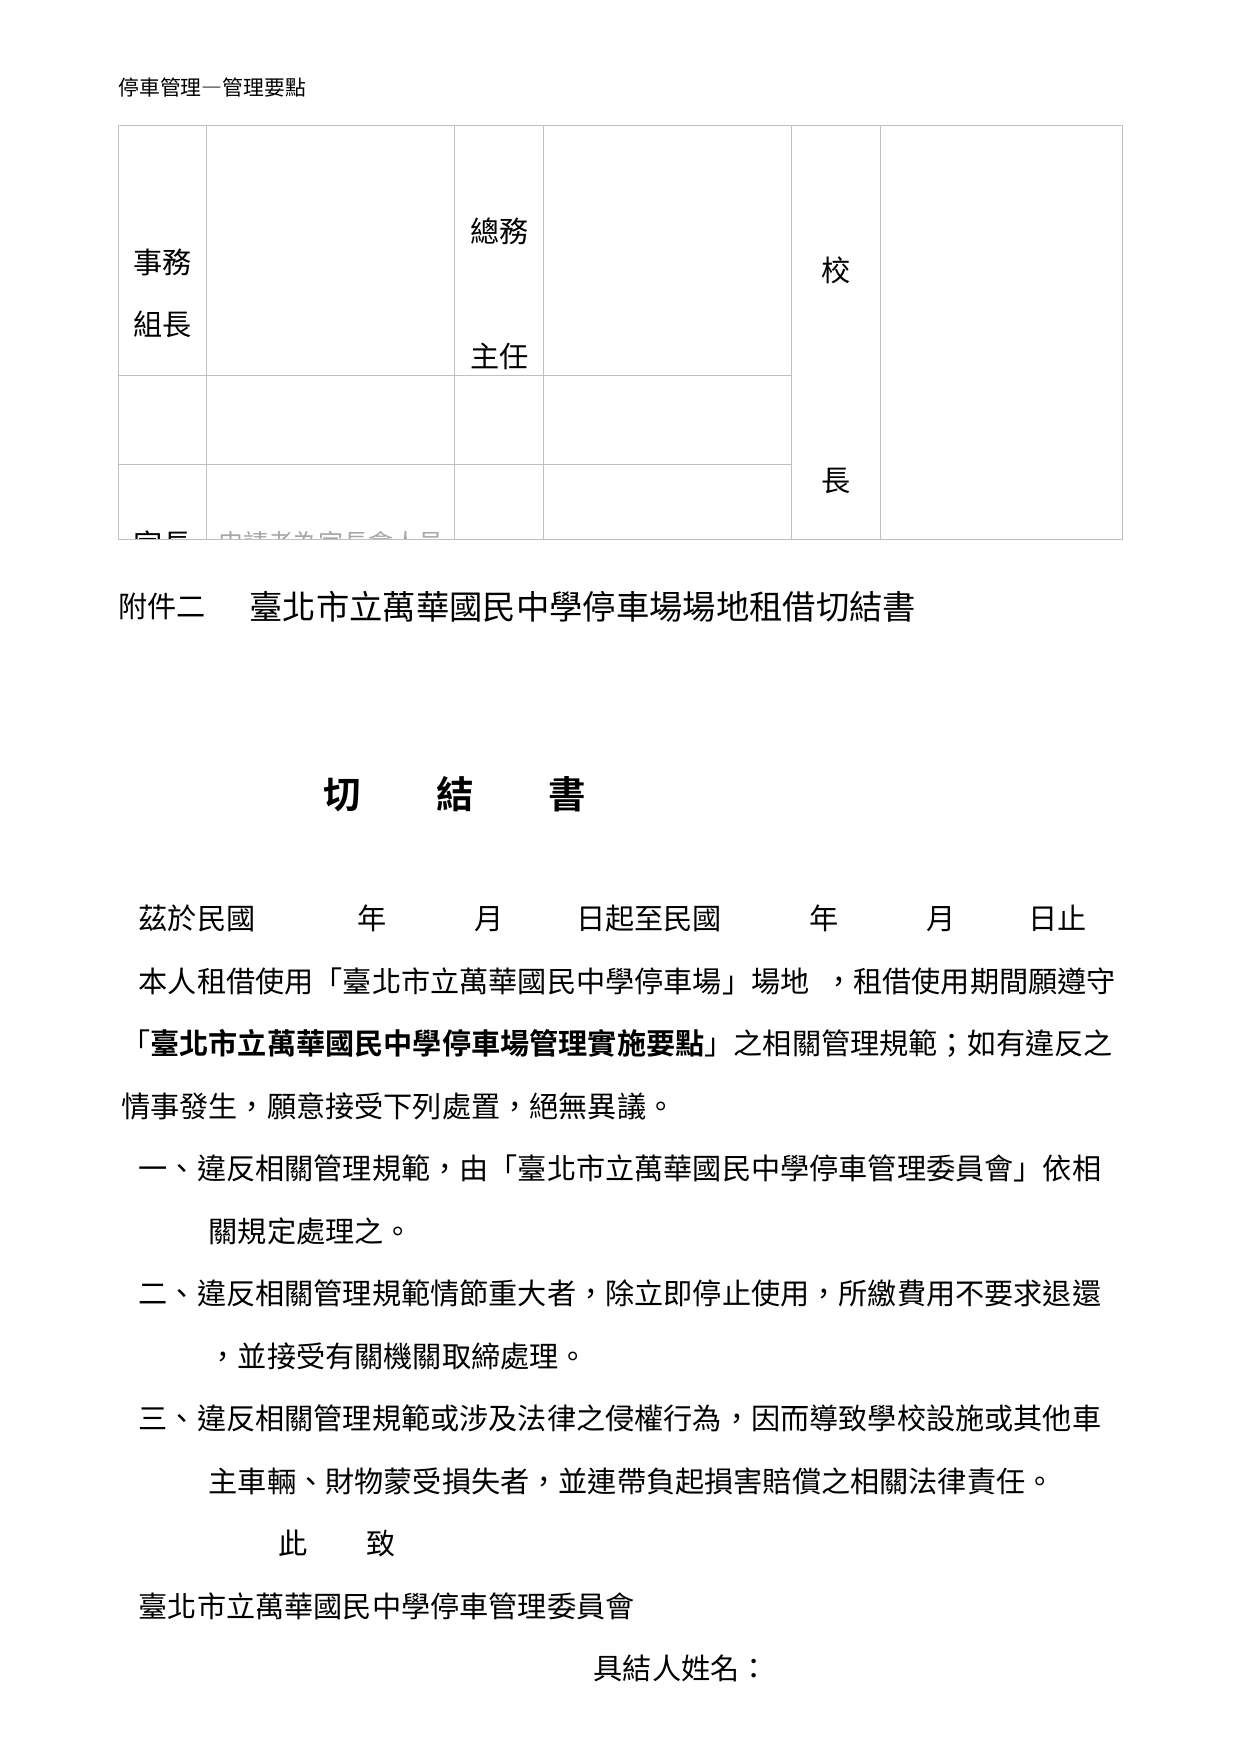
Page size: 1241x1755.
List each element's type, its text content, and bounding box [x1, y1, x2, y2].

table_header 切 結 書 茲於民國 年 月 日起至民國 年 月 日止 本人租借使用「臺北市立萬華國民中學停車場」場地 ，租借使用期間願遵守「臺北市立萬華國民中學停車場管理實施要點」之相關管理規範；如有違反之情事發生，願意接受下列處置，絕無異議。 一、違反相關管理規範，由「臺北市立萬華國民中學停車管理委員會」依相 關規定處理之。 二、違反相關管理規範情節重大者，除立即停止使用，所繳費用不要求退還 ，並接受有關機關取締處理。 三、違反相關管理規範或涉及法律之侵權行為，因而導致學校設施或其他車 主車輛、財物蒙受損失者，並連帶負起損害賠償之相關法律責任。 此 致 臺北市立萬華國民中學停車管理委員會 具結人姓名： [118, 688, 1122, 1688]
table_cell [544, 376, 791, 464]
table_cell 總務 主任 [455, 126, 543, 375]
table_cell 申請者為家長會人員家長會長方蓋章 [207, 465, 454, 538]
table_cell 家長會長 [119, 465, 206, 538]
table_cell [544, 465, 791, 538]
table_cell 事務 組長 [119, 126, 206, 375]
table_cell 會計 主任 [455, 376, 543, 464]
table_cell [544, 126, 791, 375]
table_cell [207, 126, 454, 375]
table_header 校 長 [792, 126, 880, 538]
table_header [881, 126, 1122, 538]
table_cell [207, 376, 454, 464]
table_cell [455, 465, 543, 538]
text 附件二 臺北市立萬華國民中學停車場場地租借切結書 [118, 563, 1122, 625]
table_cell 出納 人員 [119, 376, 206, 464]
